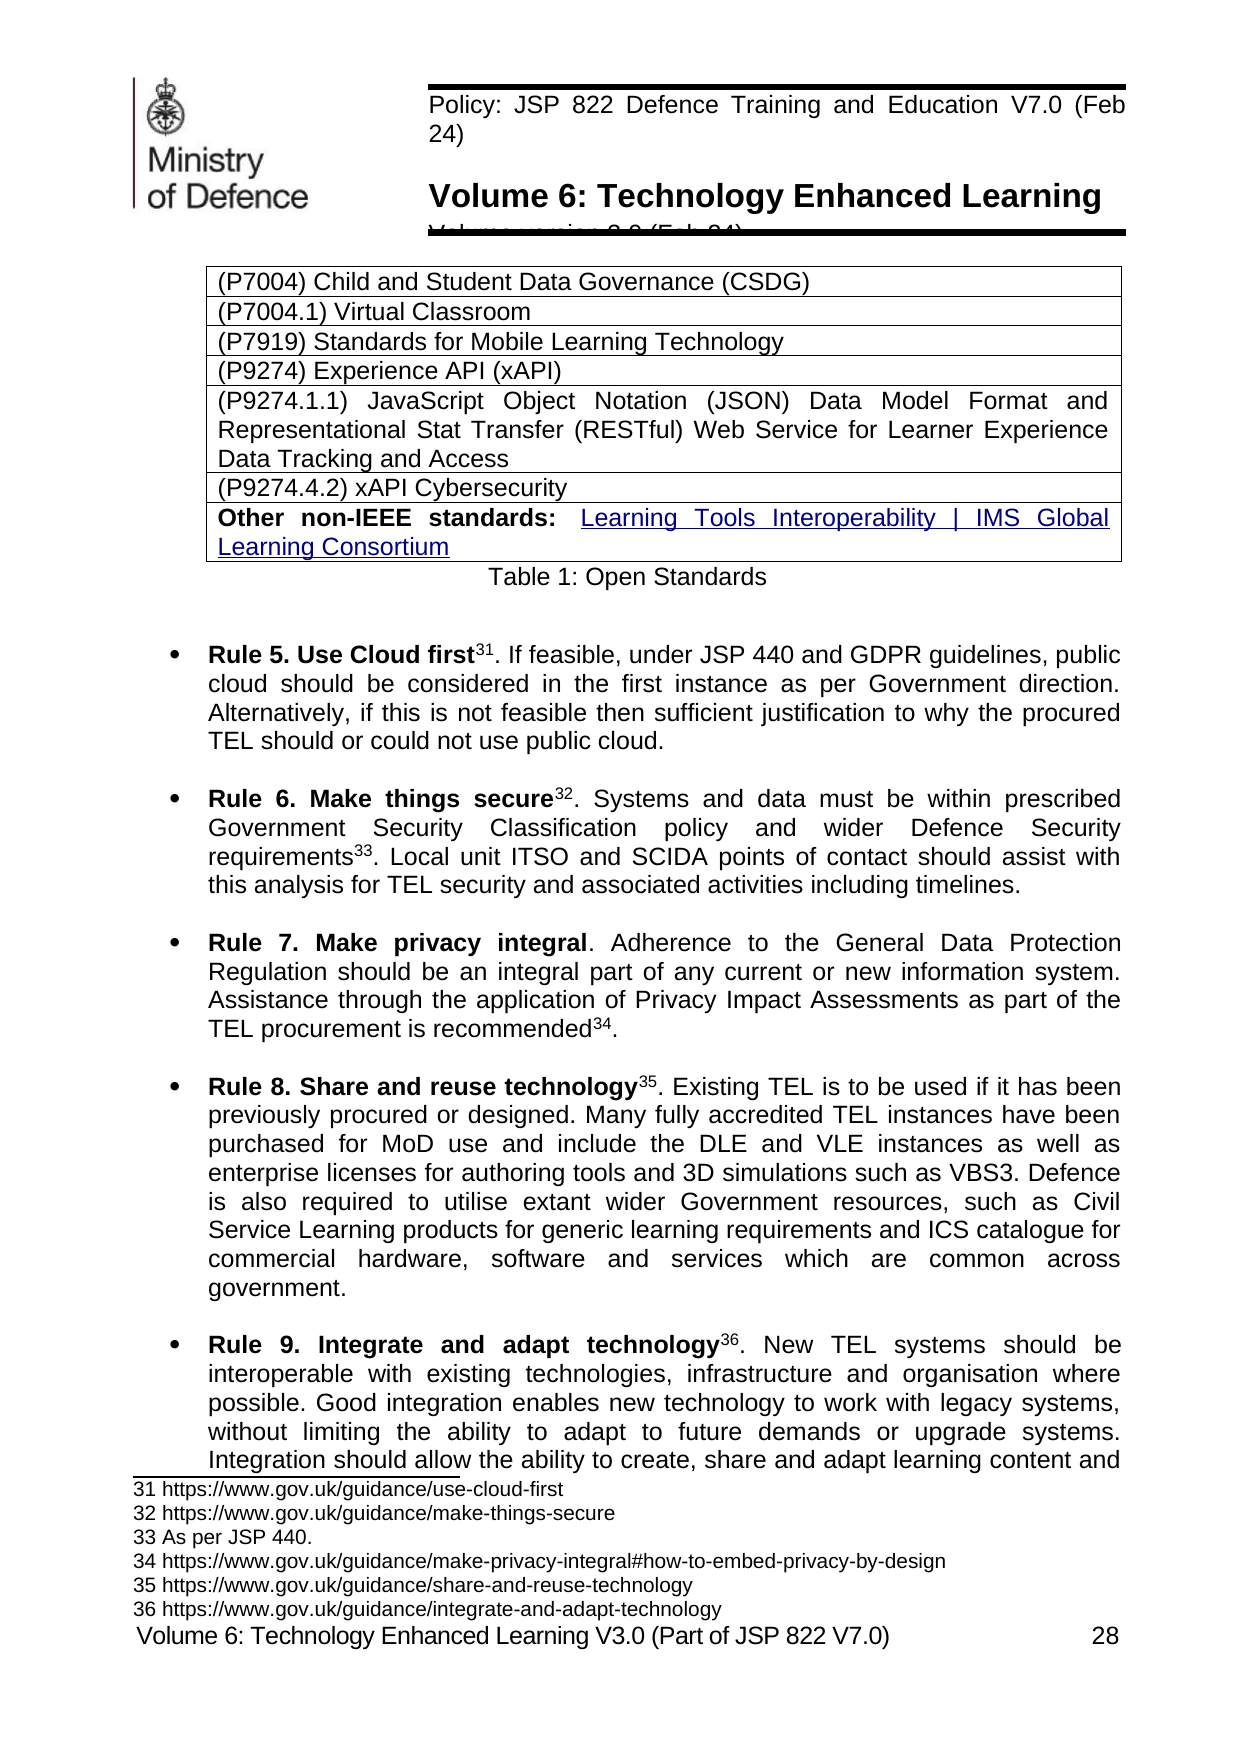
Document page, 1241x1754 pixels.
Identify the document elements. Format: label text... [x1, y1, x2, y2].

text Table 1: Open Standards [133, 562, 1122, 590]
list Rule 9. Integrate and adapt technology. New TEL systems should be interoperable with existing technologies, infrastructure and organisation where possible. Good integration enables new technology to work with legacy systems, without limiting the ability to adapt to future demands or upgrade systems. Integration should allow the ability to create, share and adapt learning content and [170, 1330, 1122, 1474]
table_cell (P7919) Standards for Mobile Learning Technology [207, 326, 1121, 355]
table_cell (P7004) Child and Student Data Governance (CSDG) [207, 267, 1121, 296]
list https://www.gov.uk/guidance/integrate-and-adapt-technology [133, 1597, 1122, 1621]
list https://www.gov.uk/guidance/make-privacy-integral#how-to-embed-privacy-by-design [133, 1549, 1122, 1573]
list https://www.gov.uk/guidance/make-things-secure [133, 1501, 1122, 1525]
table_cell (P9274) Experience API (xAPI) [207, 356, 1121, 385]
list https://www.gov.uk/guidance/use-cloud-first [133, 1477, 1122, 1501]
table_cell (P9274.1.1) JavaScript Object Notation (JSON) Data Model Format and Representational Stat Transfer (RESTful) Web Service for Learner Experience Data Tracking and Access [207, 386, 1121, 472]
table_cell Other non-IEEE standards: Learning Tools Interoperability | IMS Global Learning Consortium [207, 503, 1121, 561]
list Rule 7. Make privacy integral. Adherence to the General Data Protection Regulation should be an integral part of any current or new information system. Assistance through the application of Privacy Impact Assessments as part of the TEL procurement is recommended. [170, 928, 1122, 1043]
table_cell (P7004.1) Virtual Classroom [207, 297, 1121, 325]
list As per JSP 440. [133, 1525, 1122, 1549]
list Rule 5. Use Cloud first. If feasible, under JSP 440 and GDPR guidelines, public cloud should be considered in the first instance as per Government direction. Alternatively, if this is not feasible then sufficient justification to why the procured TEL should or could not use public cloud. [170, 640, 1122, 755]
table_cell (P9274.4.2) xAPI Cybersecurity [207, 473, 1121, 502]
list Rule 6. Make things secure. Systems and data must be within prescribed Government Security Classification policy and wider Defence Security requirements. Local unit ITSO and SCIDA points of contact should assist with this analysis for TEL security and associated activities including timelines. [170, 784, 1122, 899]
list https://www.gov.uk/guidance/share-and-reuse-technology [133, 1573, 1122, 1597]
list Rule 8. Share and reuse technology. Existing TEL is to be used if it has been previously procured or designed. Many fully accredited TEL instances have been purchased for MoD use and include the DLE and VLE instances as well as enterprise licenses for authoring tools and 3D simulations such as VBS3. Defence is also required to utilise extant wider Government resources, such as Civil Service Learning products for generic learning requirements and ICS catalogue for commercial hardware, software and services which are common across government. [170, 1072, 1122, 1302]
